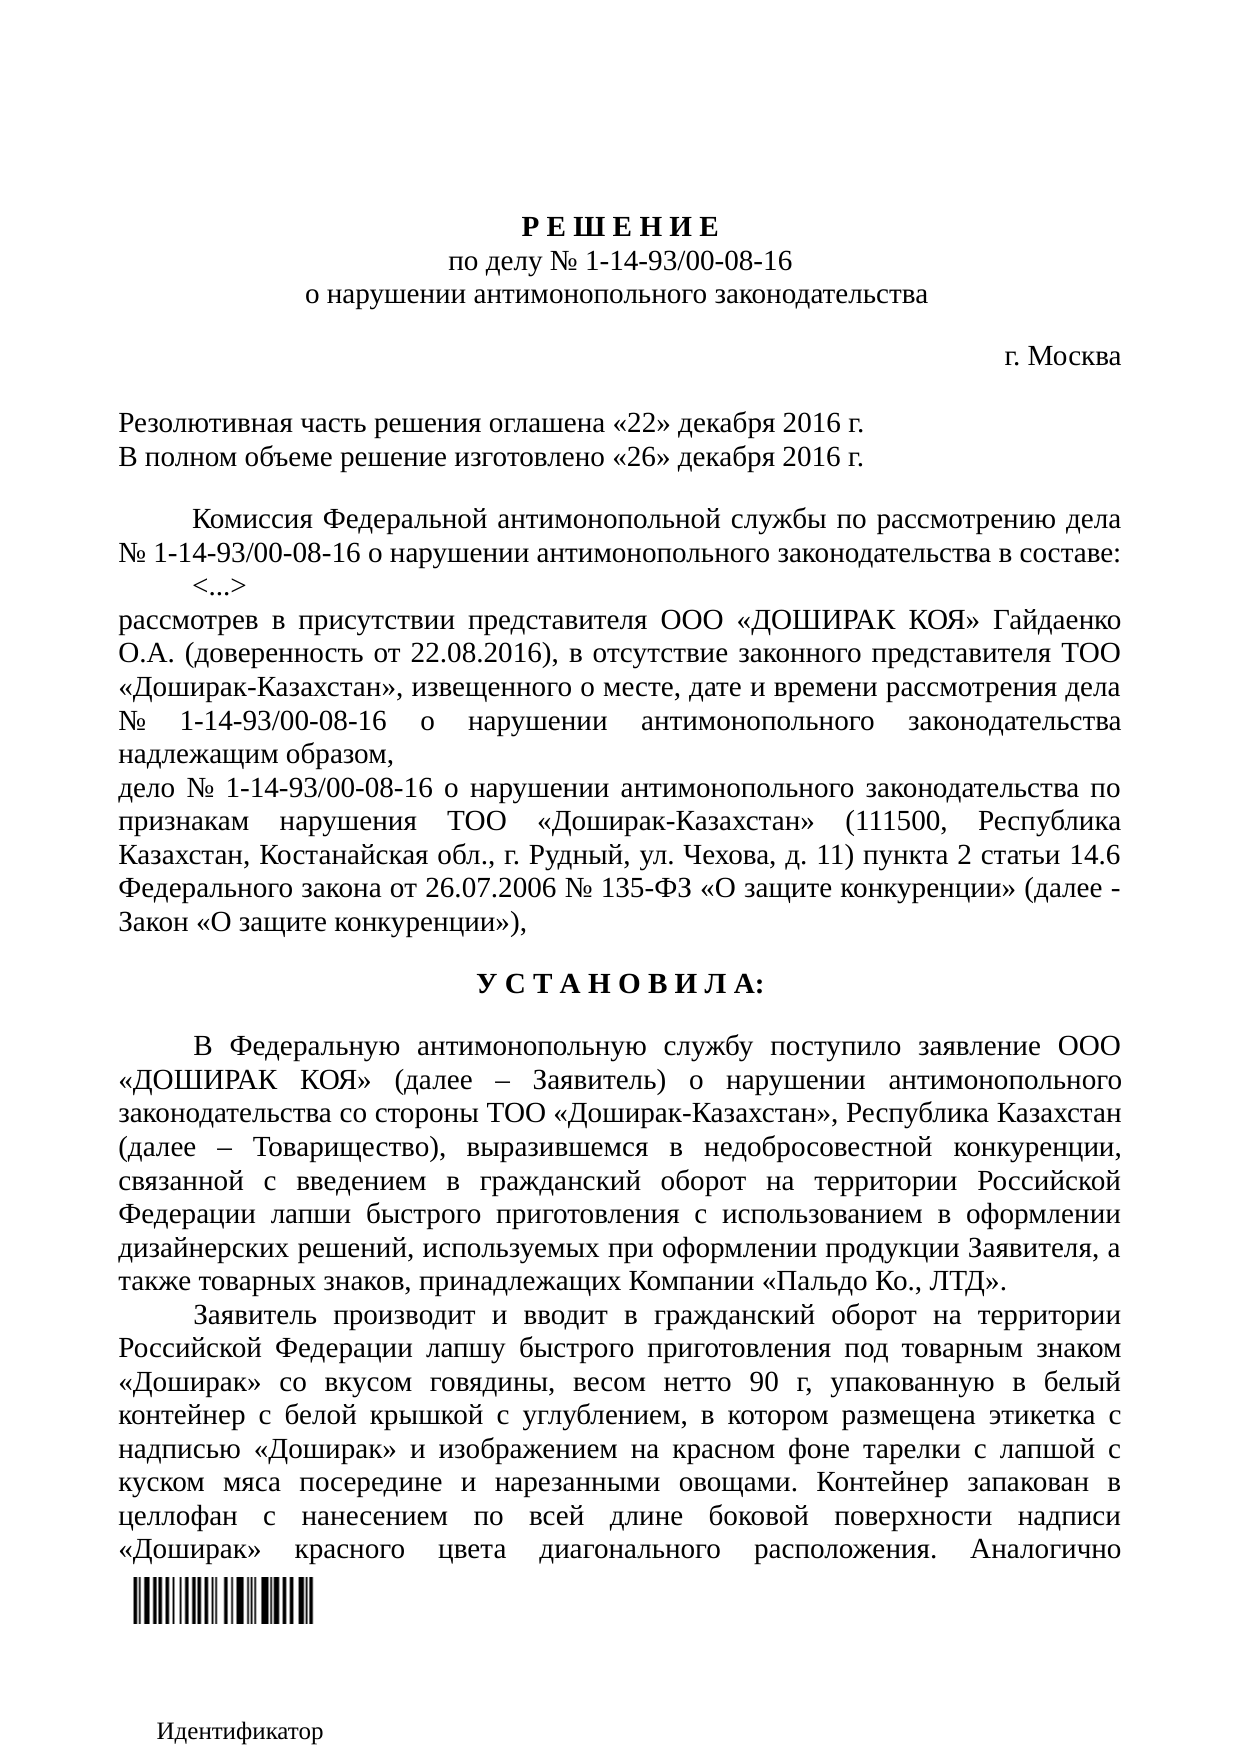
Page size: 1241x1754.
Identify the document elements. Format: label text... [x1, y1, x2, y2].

text <...> [118, 568, 1122, 602]
text В Федеральную антимонопольную службу поступило заявление ООО «ДОШИРАК КОЯ» (далее – Заявитель) о нарушении антимонопольного законодательства со стороны ТОО «Доширак-Казахстан», Республика Казахстан (далее – Товарищество), выразившемся в недобросовестной конкуренции, связанной с введением в гражданский оборот на территории Российской Федерации лапши быстрого приготовления с использованием в оформлении дизайнерских решений, используемых при оформлении продукции Заявителя, а также товарных знаков, принадлежащих Компании «Пальдо Ко., ЛТД». [118, 1028, 1122, 1297]
text Резолютивная часть решения оглашена «22» декабря 2016 г. [118, 406, 1122, 439]
text г. Москва [118, 338, 1122, 372]
text рассмотрев в присутствии представителя ООО «ДОШИРАК КОЯ» Гайдаенко О.А. (доверенность от 22.08.2016), в отсутствие законного представителя ТОО «Доширак-Казахстан», извещенного о месте, дате и времени рассмотрения дела № 1-14-93/00-08-16 о нарушении антимонопольного законодательства надлежащим образом, [118, 602, 1122, 770]
text Заявитель производит и вводит в гражданский оборот на территории Российской Федерации лапшу быстрого приготовления под товарным знаком «Доширак» со вкусом говядины, весом нетто 90 г, упакованную в белый контейнер с белой крышкой с углублением, в котором размещена этикетка с надписью «Доширак» и изображением на красном фоне тарелки с лапшой с куском мяса посередине и нарезанными овощами. Контейнер запакован в целлофан с нанесением по всей длине боковой поверхности надписи «Доширак» красного цвета диагонального расположения. Аналогично [118, 1297, 1122, 1565]
text дело № 1-14-93/00-08-16 о нарушении антимонопольного законодательства по признакам нарушения ТОО «Доширак-Казахстан» (111500, Республика Казахстан, Костанайская обл., г. Рудный, ул. Чехова, д. 11) пункта 2 статьи 14.6 Федерального закона от 26.07.2006 № 135-ФЗ «О защите конкуренции» (далее - Закон «О защите конкуренции»), [118, 770, 1122, 937]
text Комиссия Федеральной антимонопольной службы по рассмотрению дела № 1-14-93/00-08-16 о нарушении антимонопольного законодательства в составе: [118, 501, 1122, 568]
subtitle Р Е Ш Е Н И Е [118, 209, 1122, 243]
text о нарушении антимонопольного законодательства [118, 276, 1122, 310]
picture [118, 1577, 331, 1624]
text по делу № 1-14-93/00-08-16 [118, 243, 1122, 276]
text В полном объеме решение изготовлено «26» декабря 2016 г. [118, 439, 1122, 473]
text У С Т А Н О В И Л А: [118, 966, 1122, 1000]
